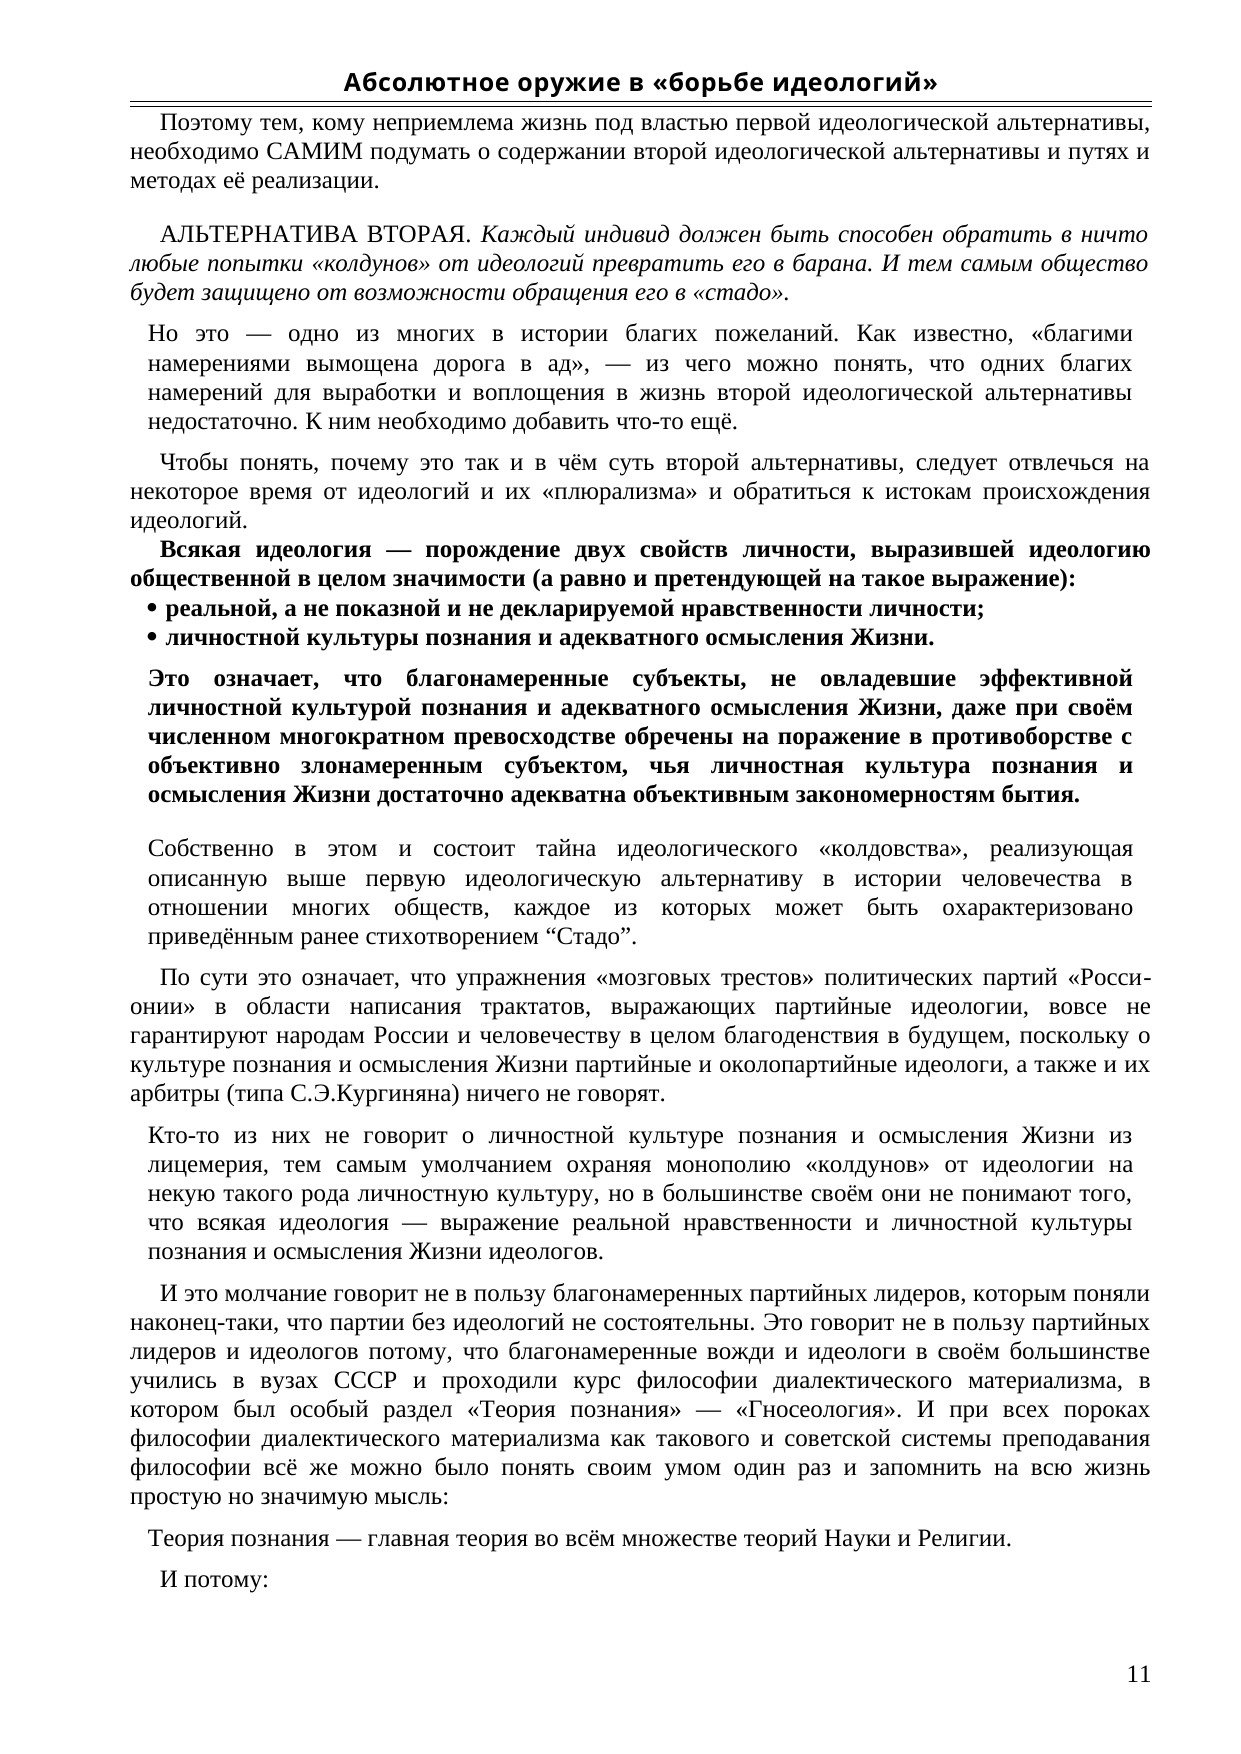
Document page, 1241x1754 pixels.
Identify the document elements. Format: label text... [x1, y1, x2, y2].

text Теория познания — главная теория во всём множестве теорий Науки и Религии. [148, 1523, 1134, 1552]
list личностной культуры познания и адекватного осмысления Жизни. [148, 621, 1152, 651]
text АЛЬТЕРНАТИВА ВТОРАЯ. Каждый индивид должен быть способен обратить в ничто любые попытки «колдунов» от идеологий превратить его в барана. И тем самым общество будет защищено от возможности обращения его в «стадо». [130, 219, 1152, 306]
text Это означает, что благонамеренные субъекты, не овладевшие эффективной личностной культурой познания и адекватного осмысления Жизни, даже при своём численном многократном превосходстве обречены на поражение в противоборстве с объективно злонамеренным субъектом, чья личностная культура познания и осмысления Жизни достаточно адекватна объективным закономерностям бытия. [148, 663, 1134, 808]
text Собственно в этом и состоит тайна идеологического «колдовства», реализующая описанную выше первую идеологическую альтернативу в истории человечества в отношении многих обществ, каждое из которых может быть охарактеризовано приведённым ранее стихотворением “Стадо”. [148, 833, 1134, 949]
text По сути это означает, что упражнения «мозговых трестов» политических партий «Росси­онии» в области написания трактатов, выражающих партийные идеологии, вовсе не гарантируют народам России и человечеству в целом благоденствия в будущем, поскольку о культуре познания и осмысления Жизни партийные и околопартийные идеологи, а также и их арбитры (типа С.Э.Кургиняна) ничего не говорят. [130, 962, 1152, 1107]
text И потому: [130, 1564, 1152, 1593]
text И это молчание говорит не в пользу благонамеренных партийных лидеров, которым поняли наконец-таки, что партии без идеологий не состоятельны. Это говорит не в пользу партийных лидеров и идеологов потому, что благонамеренные вожди и идеологи в своём большинстве учились в вузах СССР и проходили курс философии диалектического материализма, в котором был особый раздел «Теория познания» — «Гносеология». И при всех пороках философии диалектического материализма как такового и советской системы преподавания философии всё же можно было понять своим умом один раз и запомнить на всю жизнь простую но значимую мысль: [130, 1278, 1152, 1510]
text Чтобы понять, почему это так и в чём суть второй альтернативы, следует отвлечься на некоторое время от идеологий и их «плюрализма» и обратиться к истокам происхождения идеологий. [130, 447, 1152, 534]
text Всякая идеология — порождение двух свойств личности, выразившей идеологию общественной в целом значимости (а равно и претендующей на такое выражение): [130, 534, 1152, 592]
list реальной, а не показной и не декларируемой нравственности личности; [148, 592, 1152, 621]
text Кто-то из них не говорит о личностной культуре познания и осмысления Жизни из лицемерия, тем самым умолчанием охраняя монополию «колдунов» от идеологии на некую такого рода личностную культуру, но в большинстве своём они не понимают того, что всякая идеология — выражение реальной нравственности и личностной культуры познания и осмысления Жизни идеологов. [148, 1120, 1134, 1265]
text Поэтому тем, кому неприемлема жизнь под властью первой идеологической альтернативы, необходимо САМИМ подумать о содержании второй идеологической альтернативы и путях и методах её реализации. [130, 107, 1152, 194]
text Но это — одно из многих в истории благих пожеланий. Как известно, «благими намерениями вымощена дорога в ад», — из чего можно понять, что одних благих намерений для выработки и воплощения в жизнь второй идеологической альтернативы недостаточно. К ним необходимо добавить что-то ещё. [148, 318, 1134, 434]
